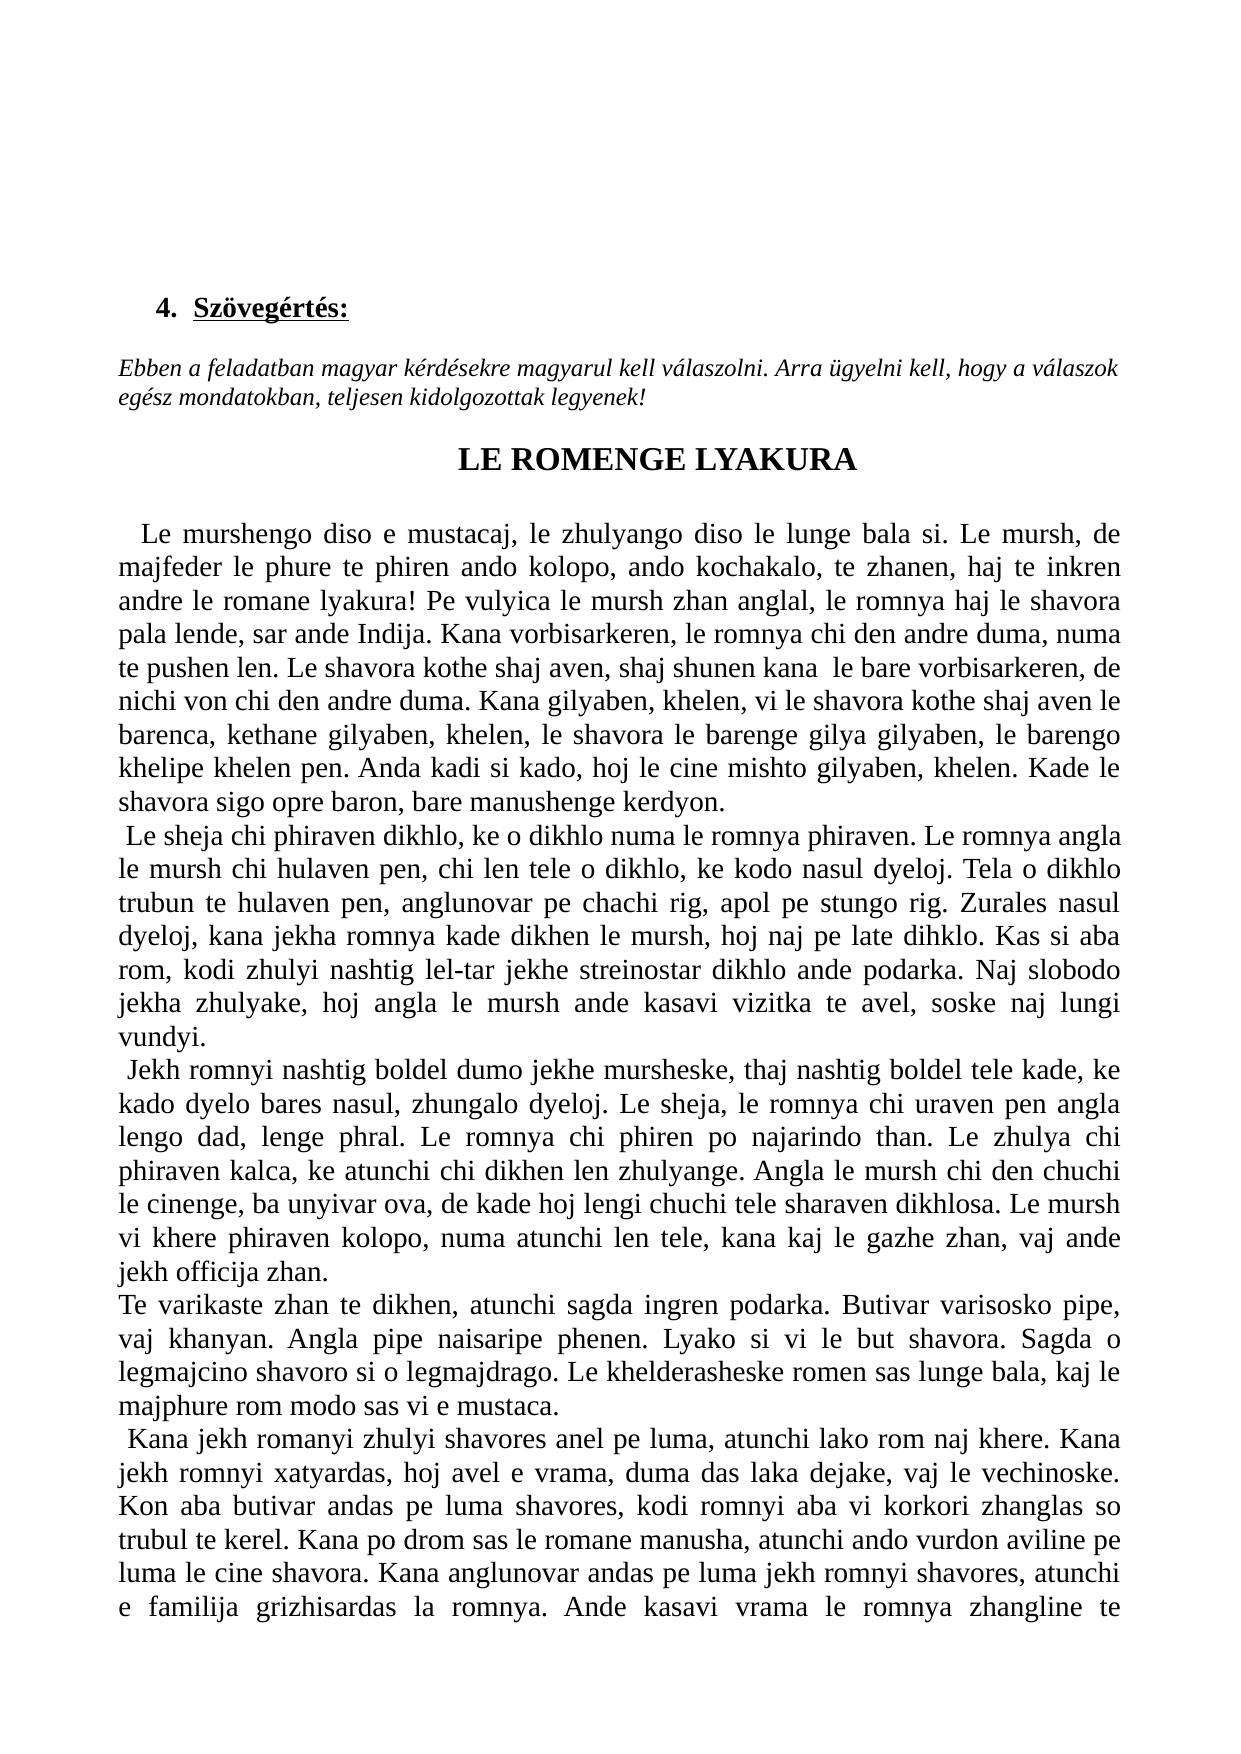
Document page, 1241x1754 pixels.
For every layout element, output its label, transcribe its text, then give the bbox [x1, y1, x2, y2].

text Te varikaste zhan te dikhen, atunchi sagda ingren podarka. Butivar varisosko pipe, vaj khanyan. Angla pipe naisaripe phenen. Lyako si vi le but shavora. Sagda o legmajcino shavoro si o legmajdrago. Le khelderasheske romen sas lunge bala, kaj le majphure rom modo sas vi e mustaca. [118, 1287, 1122, 1421]
text Le sheja chi phiraven dikhlo, ke o dikhlo numa le romnya phiraven. Le romnya angla le mursh chi hulaven pen, chi len tele o dikhlo, ke kodo nasul dyeloj. Tela o dikhlo trubun te hulaven pen, anglunovar pe chachi rig, apol pe stungo rig. Zurales nasul dyeloj, kana jekha romnya kade dikhen le mursh, hoj naj pe late dihklo. Kas si aba rom, kodi zhulyi nashtig lel-tar jekhe streinostar dikhlo ande podarka. Naj slobodo jekha zhulyake, hoj angla le mursh ande kasavi vizitka te avel, soske naj lungi vundyi. [118, 818, 1122, 1052]
list LE ROMENGE LYAKURA [156, 439, 1122, 477]
text Ebben a feladatban magyar kérdésekre magyarul kell válaszolni. Arra ügyelni kell, hogy a válaszok egész mondatokban, teljesen kidolgozottak legyenek! [118, 353, 1122, 410]
list Szövegértés: [156, 291, 1122, 324]
text Le murshengo diso e mustacaj, le zhulyango diso le lunge bala si. Le mursh, de majfeder le phure te phiren ando kolopo, ando kochakalo, te zhanen, haj te inkren andre le romane lyakura! Pe vulyica le mursh zhan anglal, le romnya haj le shavora pala lende, sar ande Indija. Kana vorbisarkeren, le romnya chi den andre duma, numa te pushen len. Le shavora kothe shaj aven, shaj shunen kana le bare vorbisarkeren, de nichi von chi den andre duma. Kana gilyaben, khelen, vi le shavora kothe shaj aven le barenca, kethane gilyaben, khelen, le shavora le barenge gilya gilyaben, le barengo khelipe khelen pen. Anda kadi si kado, hoj le cine mishto gilyaben, khelen. Kade le shavora sigo opre baron, bare manushenge kerdyon. [118, 516, 1122, 818]
text Jekh romnyi nashtig boldel dumo jekhe mursheske, thaj nashtig boldel tele kade, ke kado dyelo bares nasul, zhungalo dyeloj. Le sheja, le romnya chi uraven pen angla lengo dad, lenge phral. Le romnya chi phiren po najarindo than. Le zhulya chi phiraven kalca, ke atunchi chi dikhen len zhulyange. Angla le mursh chi den chuchi le cinenge, ba unyivar ova, de kade hoj lengi chuchi tele sharaven dikhlosa. Le mursh vi khere phiraven kolopo, numa atunchi len tele, kana kaj le gazhe zhan, vaj ande jekh officija zhan. [118, 1052, 1122, 1287]
text Kana jekh romanyi zhulyi shavores anel pe luma, atunchi lako rom naj khere. Kana jekh romnyi xatyardas, hoj avel e vrama, duma das laka dejake, vaj le vechinoske. Kon aba butivar andas pe luma shavores, kodi romnyi aba vi korkori zhanglas so trubul te kerel. Kana po drom sas le romane manusha, atunchi ando vurdon aviline pe luma le cine shavora. Kana anglunovar andas pe luma jekh romnyi shavores, atunchi e familija grizhisardas la romnya. Ande kasavi vrama le romnya zhangline te [118, 1421, 1122, 1623]
